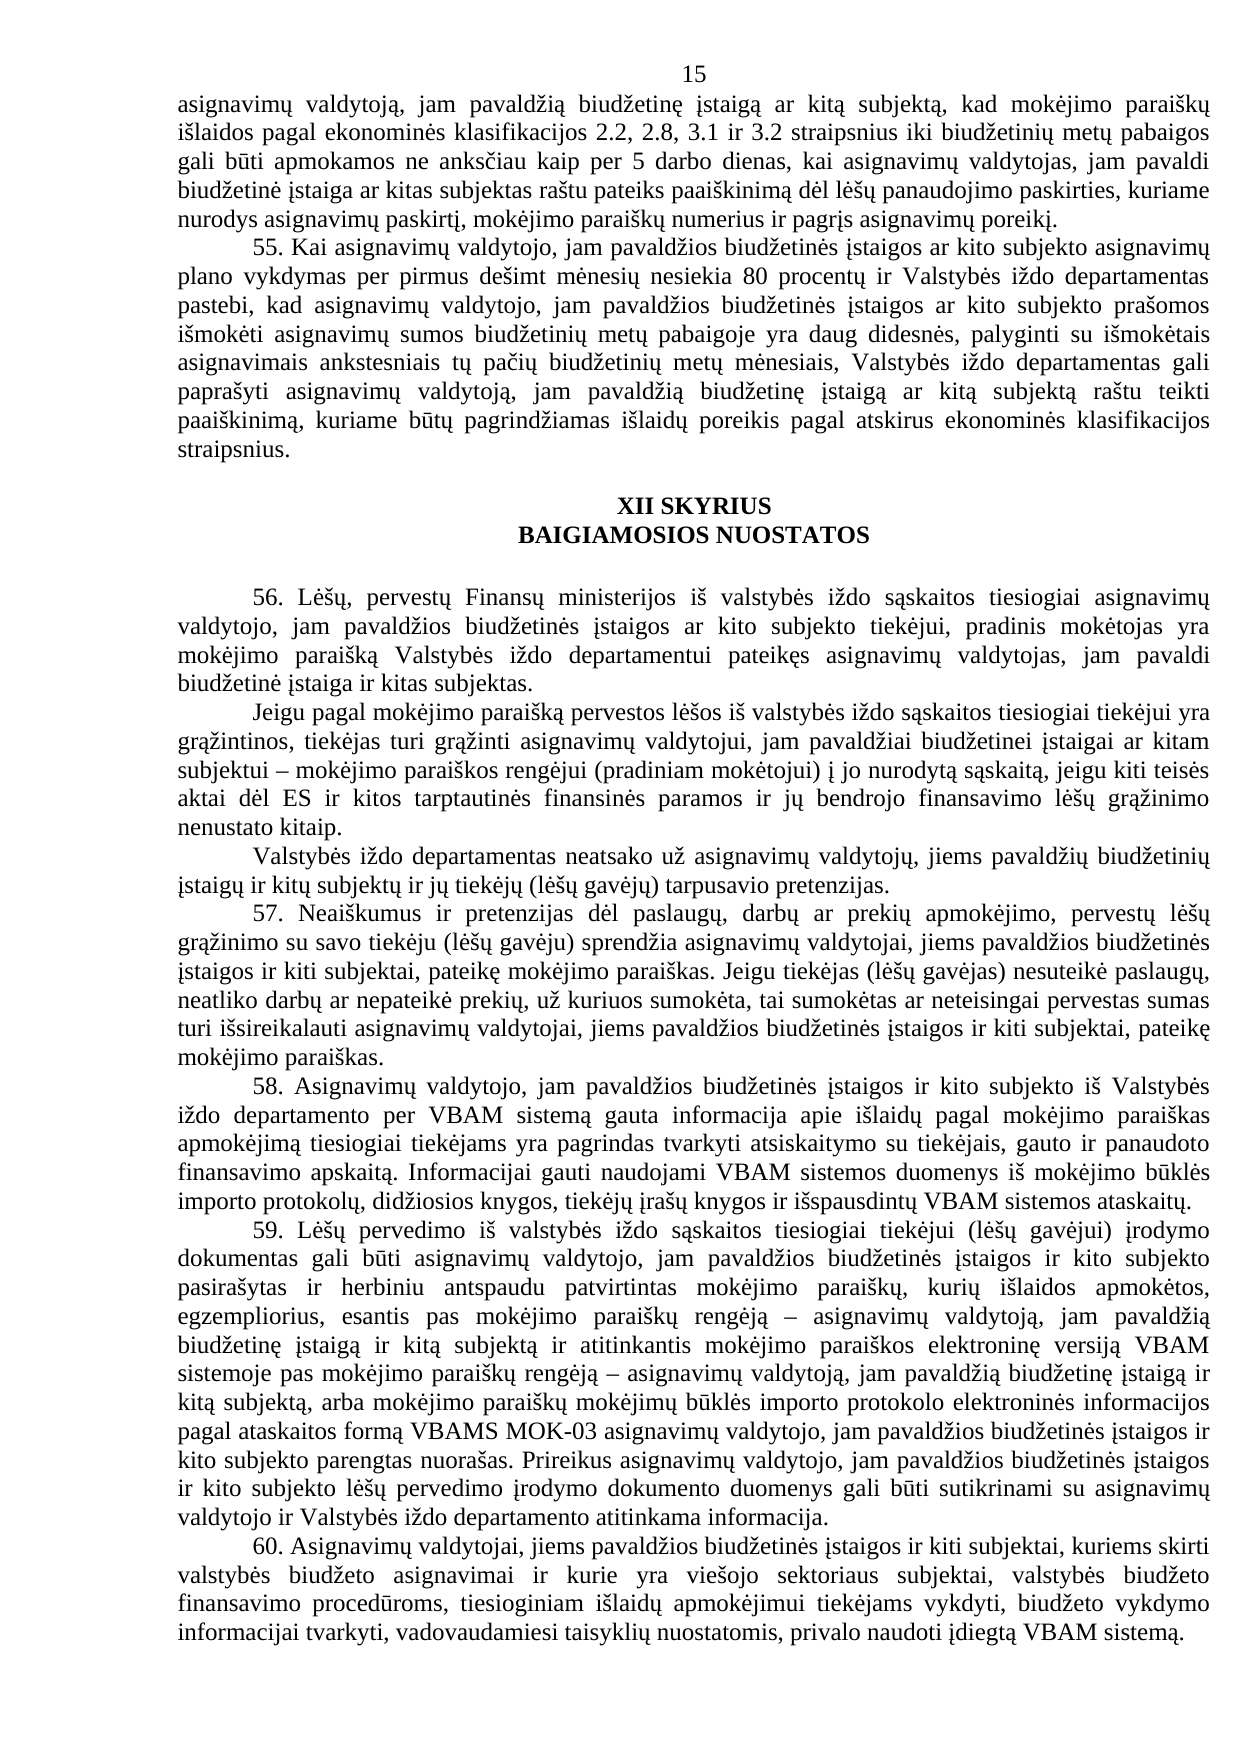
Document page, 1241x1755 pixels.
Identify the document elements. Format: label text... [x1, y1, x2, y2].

text Jeigu pagal mokėjimo paraišką pervestos lėšos iš valstybės iždo sąskaitos tiesiogiai tiekėjui yra grąžintinos, tiekėjas turi grąžinti asignavimų valdytojui, jam pavaldžiai biudžetinei įstaigai ar kitam subjektui – mokėjimo paraiškos rengėjui (pradiniam mokėtojui) į jo nurodytą sąskaitą, jeigu kiti teisės aktai dėl ES ir kitos tarptautinės finansinės paramos ir jų bendrojo finansavimo lėšų grąžinimo nenustato kitaip. [177, 697, 1211, 841]
text 59. Lėšų pervedimo iš valstybės iždo sąskaitos tiesiogiai tiekėjui (lėšų gavėjui) įrodymo dokumentas gali būti asignavimų valdytojo, jam pavaldžios biudžetinės įstaigos ir kito subjekto pasirašytas ir herbiniu antspaudu patvirtintas mokėjimo paraiškų, kurių išlaidos apmokėtos, egzempliorius, esantis pas mokėjimo paraiškų rengėją – asignavimų valdytoją, jam pavaldžią biudžetinę įstaigą ir kitą subjektą ir atitinkantis mokėjimo paraiškos elektroninę versiją VBAM sistemoje pas mokėjimo paraiškų rengėją – asignavimų valdytoją, jam pavaldžią biudžetinę įstaigą ir kitą subjektą, arba mokėjimo paraiškų mokėjimų būklės importo protokolo elektroninės informacijos pagal ataskaitos formą VBAMS MOK-03 asignavimų valdytojo, jam pavaldžios biudžetinės įstaigos ir kito subjekto parengtas nuorašas. Prireikus asignavimų valdytojo, jam pavaldžios biudžetinės įstaigos ir kito subjekto lėšų pervedimo įrodymo dokumento duomenys gali būti sutikrinami su asignavimų valdytojo ir Valstybės iždo departamento atitinkama informacija. [177, 1215, 1211, 1531]
text 60. Asignavimų valdytojai, jiems pavaldžios biudžetinės įstaigos ir kiti subjektai, kuriems skirti valstybės biudžeto asignavimai ir kurie yra viešojo sektoriaus subjektai, valstybės biudžeto finansavimo procedūroms, tiesioginiam išlaidų apmokėjimui tiekėjams vykdyti, biudžeto vykdymo informacijai tvarkyti, vadovaudamiesi taisyklių nuostatomis, privalo naudoti įdiegtą VBAM sistemą. [177, 1531, 1211, 1646]
text BAIGIAMOSIOS NUOSTATOS [177, 520, 1211, 549]
text 58. Asignavimų valdytojo, jam pavaldžios biudžetinės įstaigos ir kito subjekto iš Valstybės iždo departamento per VBAM sistemą gauta informacija apie išlaidų pagal mokėjimo paraiškas apmokėjimą tiesiogiai tiekėjams yra pagrindas tvarkyti atsiskaitymo su tiekėjais, gauto ir panaudoto finansavimo apskaitą. Informacijai gauti naudojami VBAM sistemos duomenys iš mokėjimo būklės importo protokolų, didžiosios knygos, tiekėjų įrašų knygos ir išspausdintų VBAM sistemos ataskaitų. [177, 1071, 1211, 1215]
text 56. Lėšų, pervestų Finansų ministerijos iš valstybės iždo sąskaitos tiesiogiai asignavimų valdytojo, jam pavaldžios biudžetinės įstaigos ar kito subjekto tiekėjui, pradinis mokėtojas yra mokėjimo paraišką Valstybės iždo departamentui pateikęs asignavimų valdytojas, jam pavaldi biudžetinė įstaiga ir kitas subjektas. [177, 582, 1211, 697]
text Valstybės iždo departamentas neatsako už asignavimų valdytojų, jiems pavaldžių biudžetinių įstaigų ir kitų subjektų ir jų tiekėjų (lėšų gavėjų) tarpusavio pretenzijas. [177, 841, 1211, 898]
text 57. Neaiškumus ir pretenzijas dėl paslaugų, darbų ar prekių apmokėjimo, pervestų lėšų grąžinimo su savo tiekėju (lėšų gavėju) sprendžia asignavimų valdytojai, jiems pavaldžios biudžetinės įstaigos ir kiti subjektai, pateikę mokėjimo paraiškas. Jeigu tiekėjas (lėšų gavėjas) nesuteikė paslaugų, neatliko darbų ar nepateikė prekių, už kuriuos sumokėta, tai sumokėtas ar neteisingai pervestas sumas turi išsireikalauti asignavimų valdytojai, jiems pavaldžios biudžetinės įstaigos ir kiti subjektai, pateikę mokėjimo paraiškas. [177, 898, 1211, 1071]
text XII SKYRIUS [177, 491, 1211, 520]
text 55. Kai asignavimų valdytojo, jam pavaldžios biudžetinės įstaigos ar kito subjekto asignavimų plano vykdymas per pirmus dešimt mėnesių nesiekia 80 procentų ir Valstybės iždo departamentas pastebi, kad asignavimų valdytojo, jam pavaldžios biudžetinės įstaigos ar kito subjekto prašomos išmokėti asignavimų sumos biudžetinių metų pabaigoje yra daug didesnės, palyginti su išmokėtais asignavimais ankstesniais tų pačių biudžetinių metų mėnesiais, Valstybės iždo departamentas gali paprašyti asignavimų valdytoją, jam pavaldžią biudžetinę įstaigą ar kitą subjektą raštu teikti paaiškinimą, kuriame būtų pagrindžiamas išlaidų poreikis pagal atskirus ekonominės klasifikacijos straipsnius. [177, 232, 1211, 462]
text asignavimų valdytoją, jam pavaldžią biudžetinę įstaigą ar kitą subjektą, kad mokėjimo paraiškų išlaidos pagal ekonominės klasifikacijos 2.2, 2.8, 3.1 ir 3.2 straipsnius iki biudžetinių metų pabaigos gali būti apmokamos ne anksčiau kaip per 5 darbo dienas, kai asignavimų valdytojas, jam pavaldi biudžetinė įstaiga ar kitas subjektas raštu pateiks paaiškinimą dėl lėšų panaudojimo paskirties, kuriame nurodys asignavimų paskirtį, mokėjimo paraiškų numerius ir pagrįs asignavimų poreikį. [177, 89, 1211, 232]
